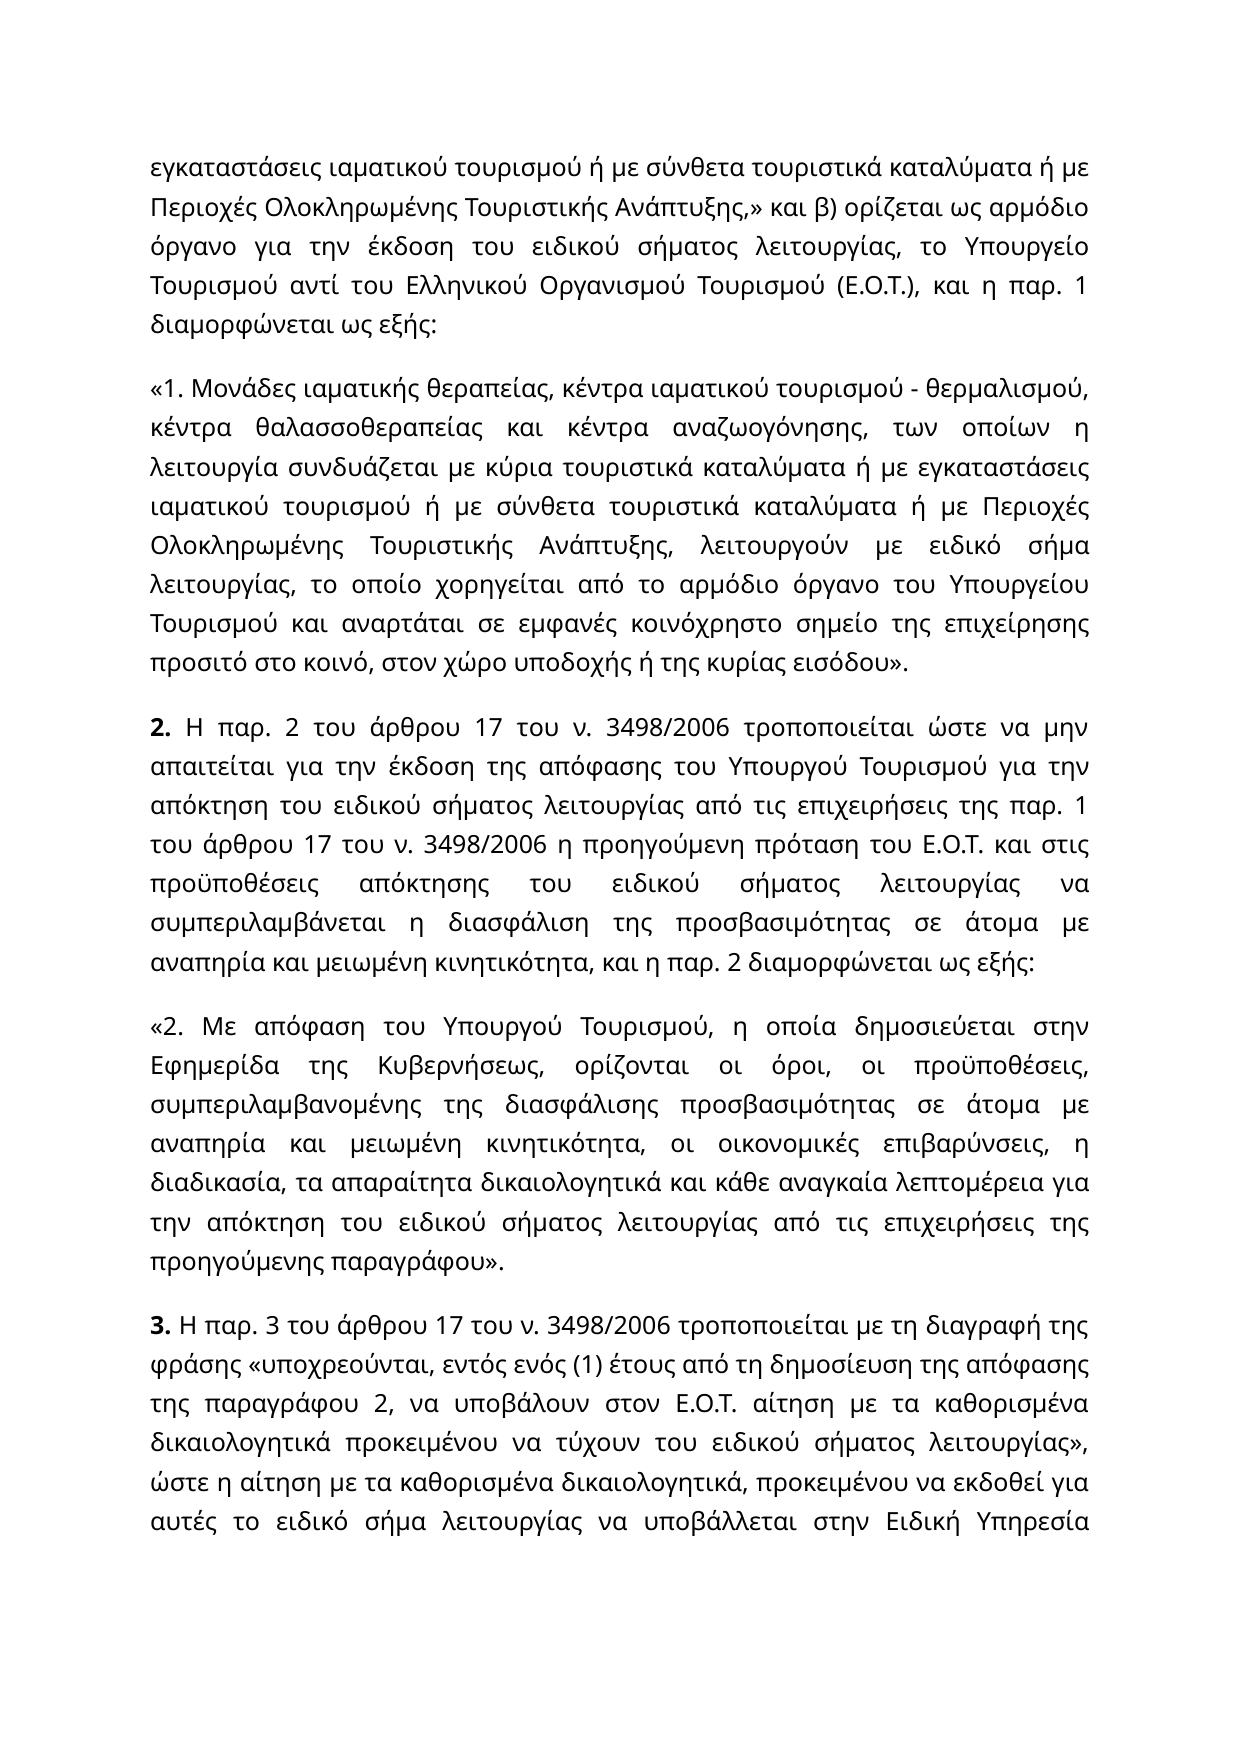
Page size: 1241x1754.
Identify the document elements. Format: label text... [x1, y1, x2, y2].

text 3. Η παρ. 3 του άρθρου 17 του ν. 3498/2006 τροποποιείται με τη διαγραφή της φράσης «υποχρεούνται, εντός ενός (1) έτους από τη δημοσίευση της απόφασης της παραγράφου 2, να υποβάλουν στον Ε.Ο.Τ. αίτηση με τα καθορισμένα δικαιολογητικά προκειμένου να τύχουν του ειδικού σήματος λειτουργίας», ώστε η αίτηση με τα καθορισμένα δικαιολογητικά, προκειμένου να εκδοθεί για αυτές το ειδικό σήμα λειτουργίας να υποβάλλεται στην Ειδική Υπηρεσία [150, 1307, 1090, 1537]
text 2. Η παρ. 2 του άρθρου 17 του ν. 3498/2006 τροποποιείται ώστε να μην απαιτείται για την έκδοση της απόφασης του Υπουργού Τουρισμού για την απόκτηση του ειδικού σήματος λειτουργίας από τις επιχειρήσεις της παρ. 1 του άρθρου 17 του ν. 3498/2006 η προηγούμενη πρόταση του Ε.Ο.Τ. και στις προϋποθέσεις απόκτησης του ειδικού σήματος λειτουργίας να συμπεριλαμβάνεται η διασφάλιση της προσβασιμότητας σε άτομα με αναπηρία και μειωμένη κινητικότητα, και η παρ. 2 διαμορφώνεται ως εξής: [150, 709, 1090, 978]
text «2. Με απόφαση του Υπουργού Τουρισμού, η οποία δημοσιεύεται στην Εφημερίδα της Κυβερνήσεως, ορίζονται οι όροι, οι προϋποθέσεις, συμπεριλαμβανομένης της διασφάλισης προσβασιμότητας σε άτομα με αναπηρία και μειωμένη κινητικότητα, οι οικονομικές επιβαρύνσεις, η διαδικασία, τα απαραίτητα δικαιολογητικά και κάθε αναγκαία λεπτομέρεια για την απόκτηση του ειδικού σήματος λειτουργίας από τις επιχειρήσεις της προηγούμενης παραγράφου». [150, 1008, 1090, 1277]
text εγκαταστάσεις ιαματικού τουρισμού ή με σύνθετα τουριστικά καταλύματα ή με Περιοχές Ολοκληρωμένης Τουριστικής Ανάπτυξης,» και β) ορίζεται ως αρμόδιο όργανο για την έκδοση του ειδικού σήματος λειτουργίας, το Υπουργείο Τουρισμού αντί του Ελληνικού Οργανισμού Τουρισμού (Ε.Ο.Τ.), και η παρ. 1 διαμορφώνεται ως εξής: [150, 150, 1090, 341]
text «1. Μονάδες ιαματικής θεραπείας, κέντρα ιαματικού τουρισμού - θερμαλισμού, κέντρα θαλασσοθεραπείας και κέντρα αναζωογόνησης, των οποίων η λειτουργία συνδυάζεται με κύρια τουριστικά καταλύματα ή με εγκαταστάσεις ιαματικού τουρισμού ή με σύνθετα τουριστικά καταλύματα ή με Περιοχές Ολοκληρωμένης Τουριστικής Ανάπτυξης, λειτουργούν με ειδικό σήμα λειτουργίας, το οποίο χορηγείται από το αρμόδιο όργανο του Υπουργείου Τουρισμού και αναρτάται σε εμφανές κοινόχρηστο σημείο της επιχείρησης προσιτό στο κοινό, στον χώρο υποδοχής ή της κυρίας εισόδου». [150, 371, 1090, 679]
